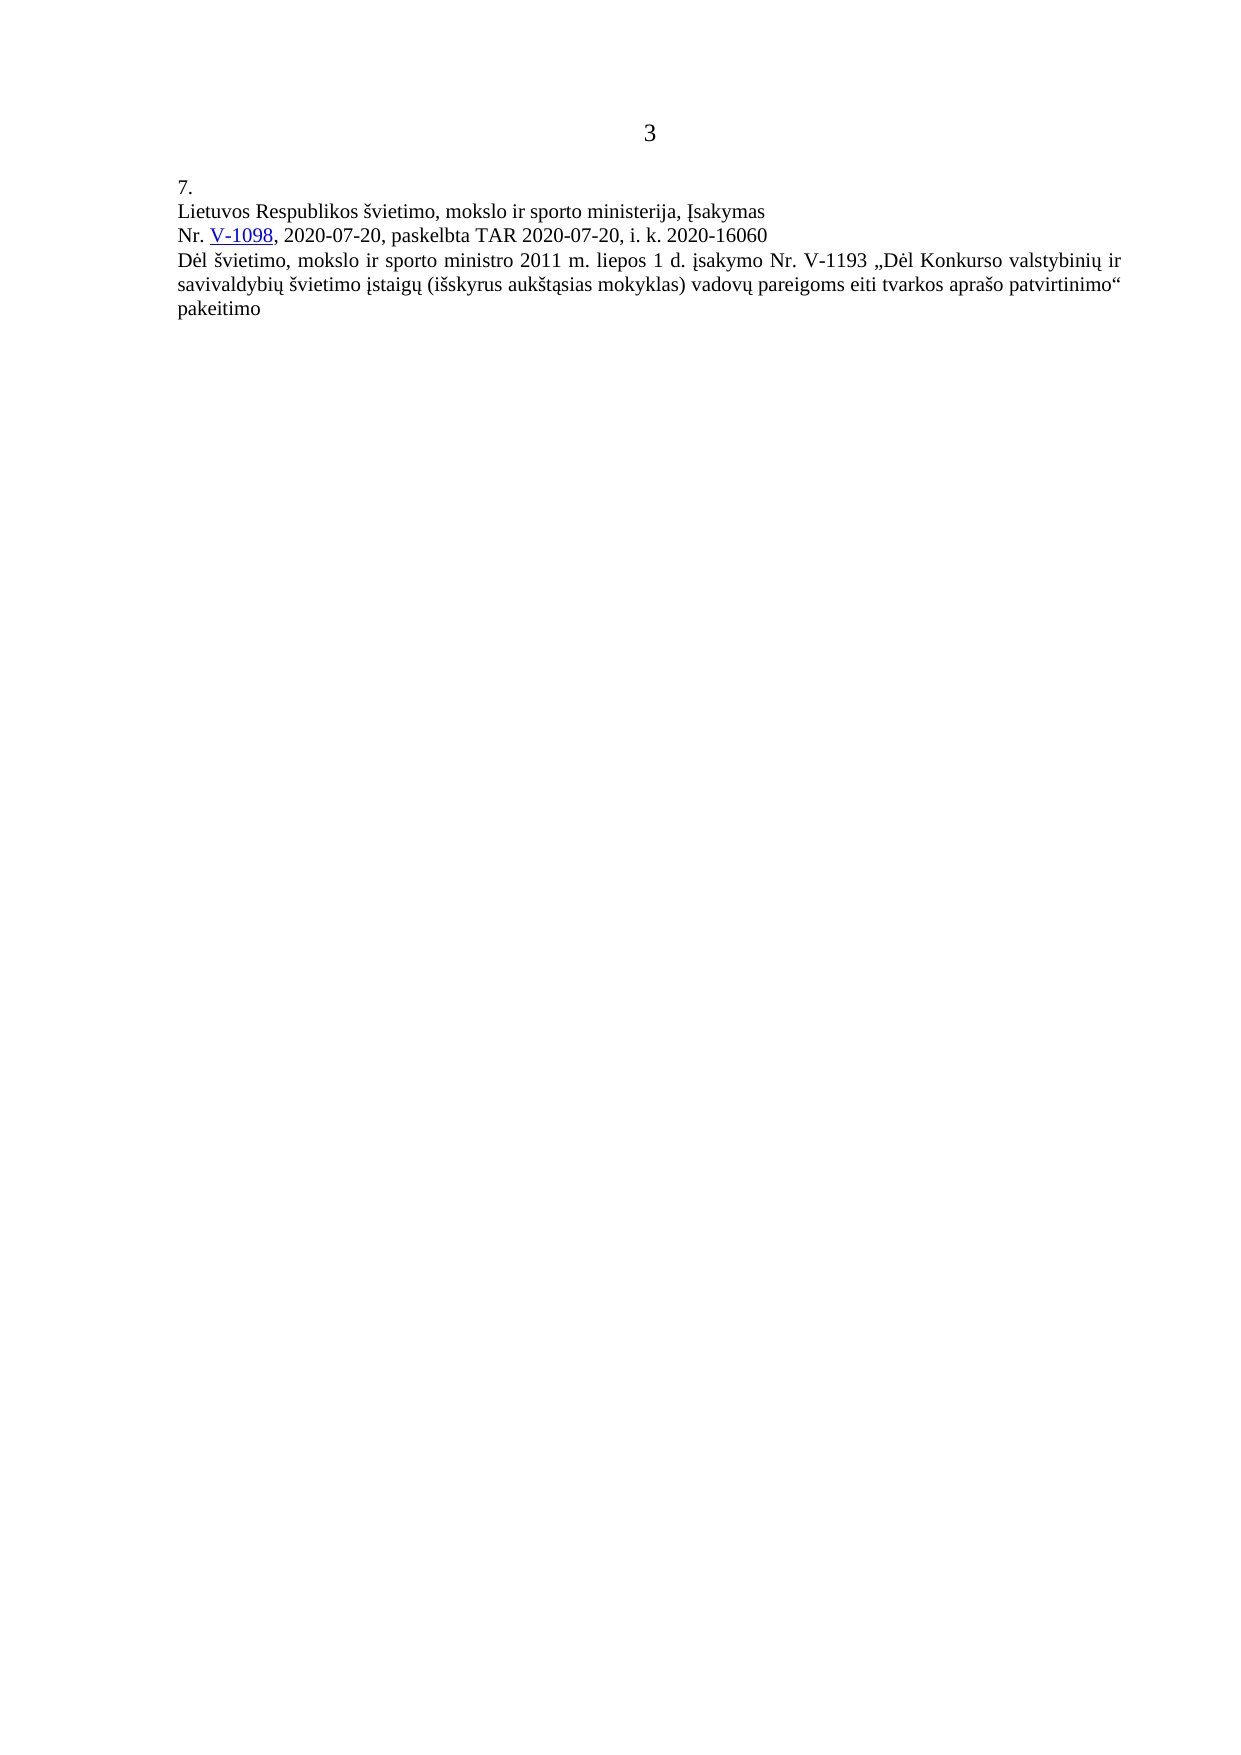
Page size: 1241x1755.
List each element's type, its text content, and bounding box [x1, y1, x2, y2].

text Lietuvos Respublikos švietimo, mokslo ir sporto ministerija, Įsakymas [177, 199, 1122, 223]
text Dėl švietimo, mokslo ir sporto ministro 2011 m. liepos 1 d. įsakymo Nr. V-1193 „Dėl Konkurso valstybinių ir savivaldybių švietimo įstaigų (išskyrus aukštąsias mokyklas) vadovų pareigoms eiti tvarkos aprašo patvirtinimo“ pakeitimo [177, 247, 1122, 320]
text 7. [177, 175, 1122, 199]
text Nr. V-1098, 2020-07-20, paskelbta TAR 2020-07-20, i. k. 2020-16060 [177, 223, 1122, 247]
